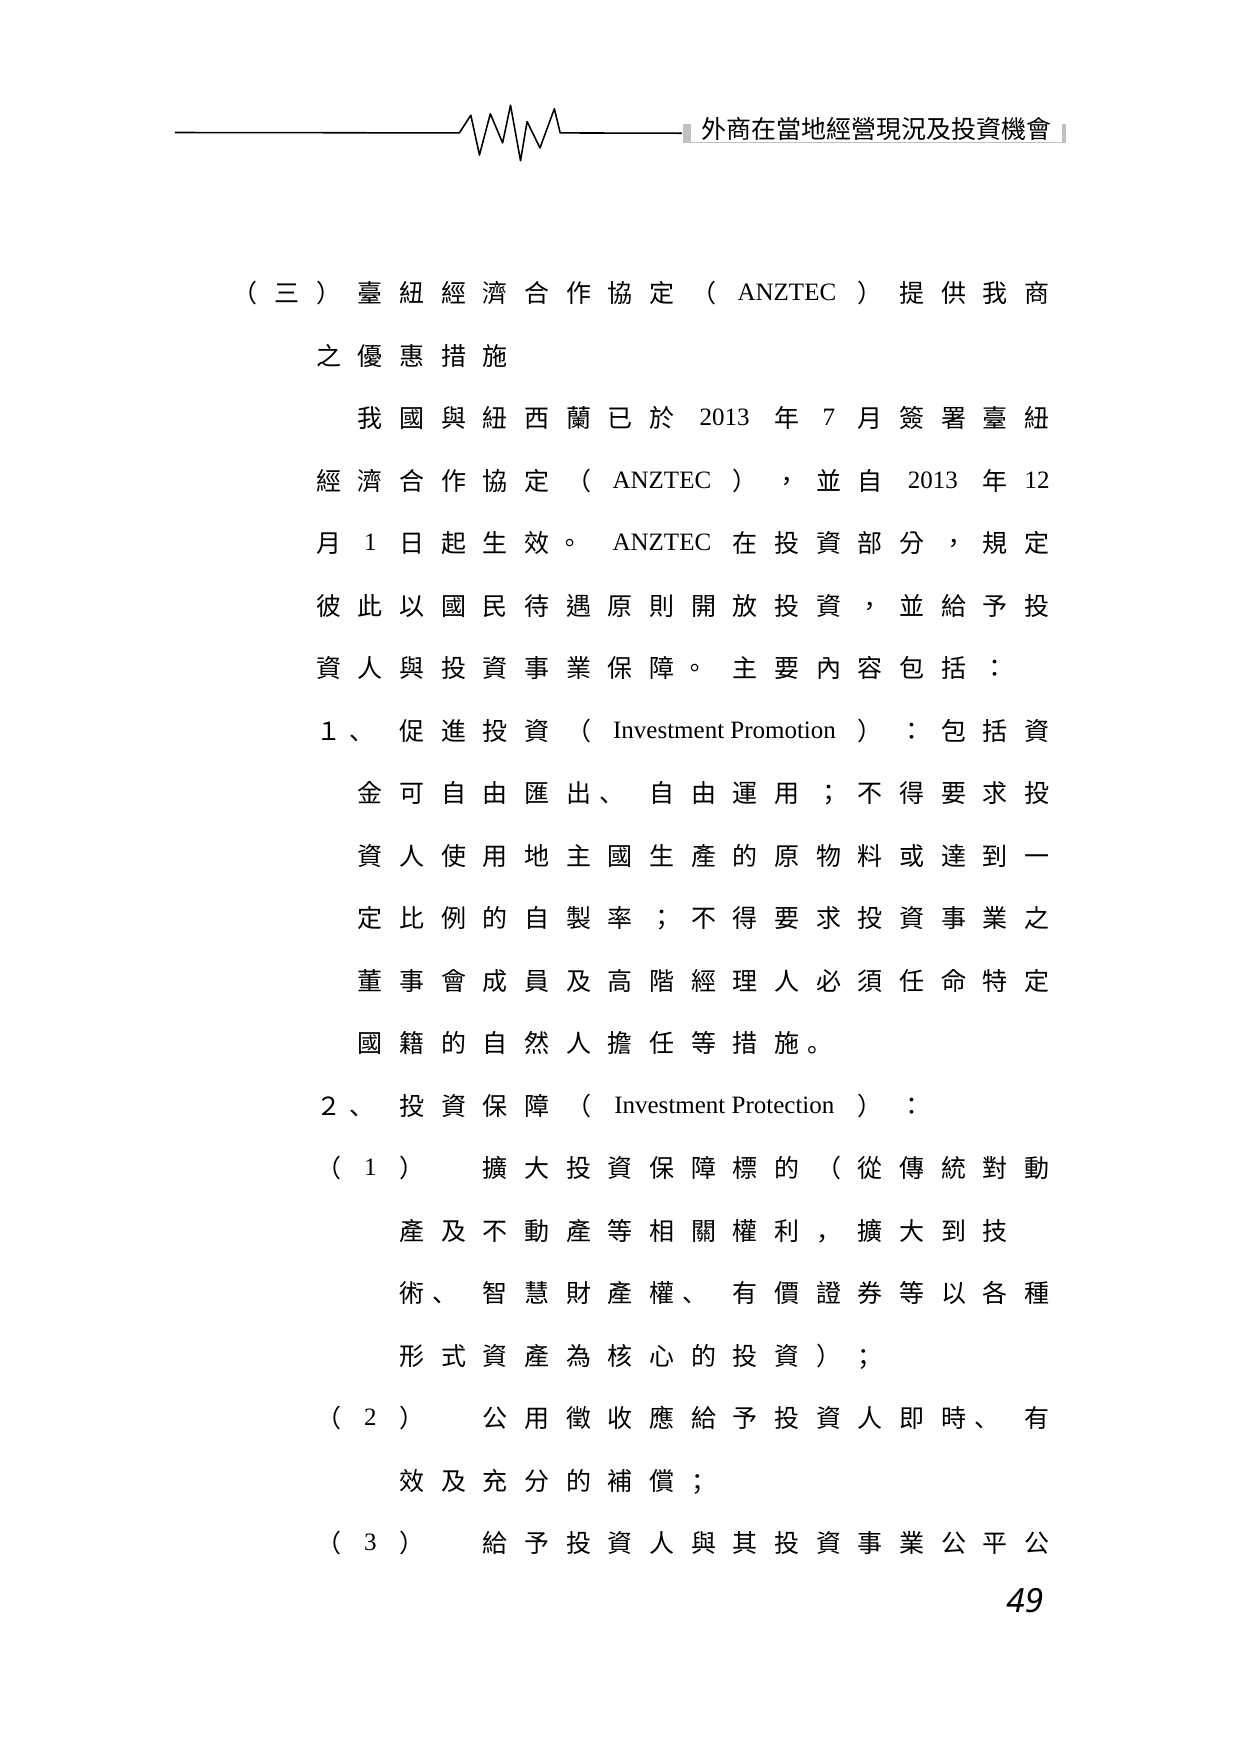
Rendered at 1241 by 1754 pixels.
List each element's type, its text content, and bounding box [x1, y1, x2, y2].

text （三）臺紐經濟合作協定（ANZTEC）提供我商之優惠措施 [207, 250, 1058, 375]
text ２、投資保障（Investment Protection）： [281, 1063, 1058, 1125]
text １、促進投資（Investment Promotion）：包括資金可自由匯出、自由運用；不得要求投資人使用地主國生產的原物料或達到一定比例的自製率；不得要求投資事業之董事會成員及高階經理人必須任命特定國籍的自然人擔任等措施。 [281, 688, 1058, 1063]
text 我國與紐西蘭已於2013年7月簽署臺紐經濟合作協定（ANZTEC），並自2013年12月1日起生效。ANZTEC在投資部分，規定彼此以國民待遇原則開放投資，並給予投資人與投資事業保障。主要內容包括： [281, 375, 1058, 688]
text （1） 擴大投資保障標的（從傳統對動產及不動產等相關權利，擴大到技術、智慧財產權、有價證券等以各種形式資產為核心的投資）； [306, 1125, 1058, 1375]
text （2） 公用徵收應給予投資人即時、有效及充分的補償； [306, 1375, 1058, 1500]
text （3） 給予投資人與其投資事業公平公 [306, 1500, 1058, 1563]
